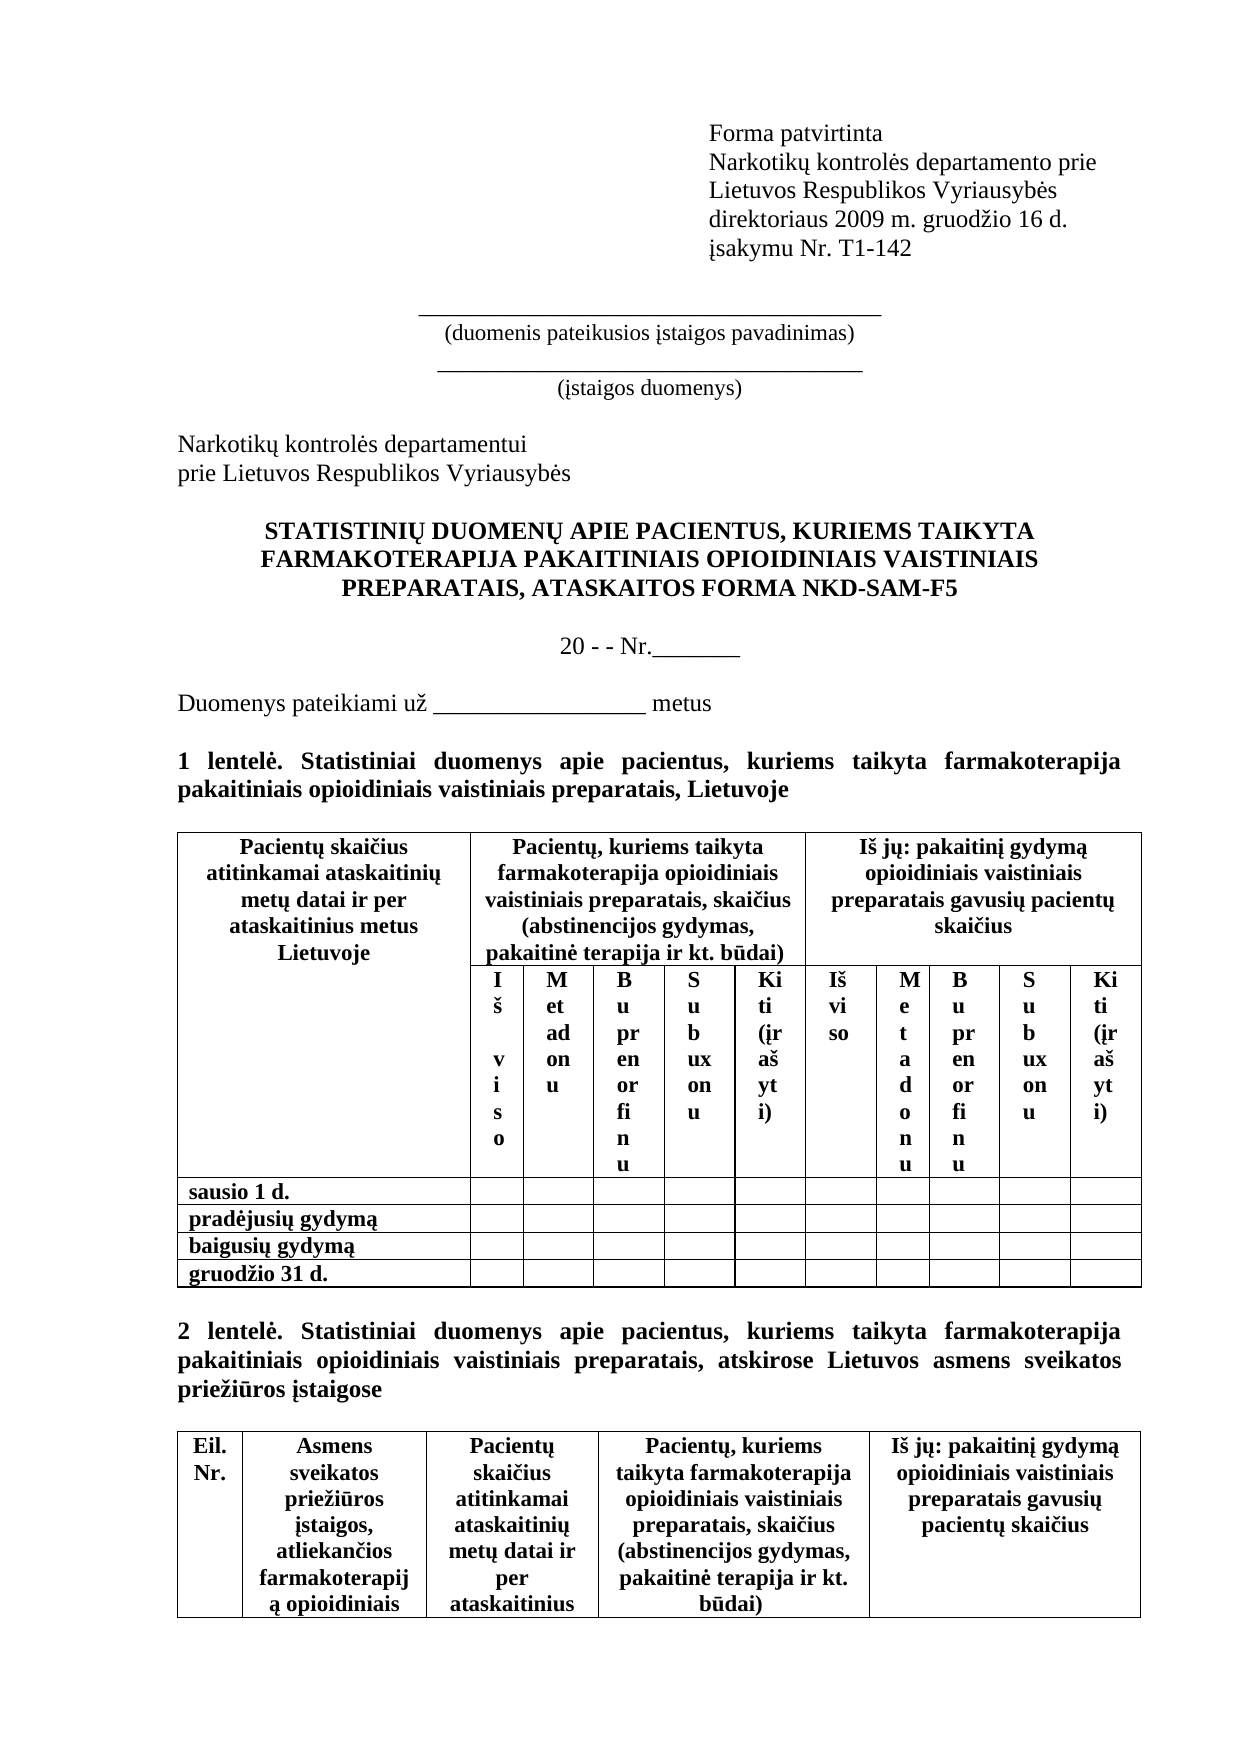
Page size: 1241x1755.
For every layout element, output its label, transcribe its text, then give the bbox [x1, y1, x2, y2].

table_cell [524, 1260, 593, 1286]
table_cell [665, 1205, 734, 1232]
table_cell Iš viso [806, 966, 876, 1177]
table_cell [1000, 1260, 1070, 1286]
text Forma patvirtinta [177, 118, 1122, 147]
table_cell [806, 1233, 876, 1259]
text 2 lentelė. Statistiniai duomenys apie pacientus, kuriems taikyta farmakoterapija pakaitiniais opioidiniais vaistiniais preparatais, atskirose Lietuvos asmens sveikatos priežiūros įstaigose [177, 1316, 1122, 1402]
table_cell Metadonu [524, 966, 593, 1177]
text STATISTINIŲ DUOMENŲ APIE PACIENTUS, KURIEMS TAIKYTA FARMAKOTERAPIJA PAKAITINIAIS OPIOIDINIAIS VAISTINIAIS PREPARATAIS, ATASKAITOS FORMA NKD-SAM-F5 [177, 516, 1122, 602]
table_cell [930, 1233, 999, 1259]
table_cell [806, 1178, 876, 1204]
table_cell [877, 1205, 929, 1232]
table_cell [1071, 1178, 1141, 1204]
text _____________________________________ [177, 291, 1122, 319]
table_cell [736, 1260, 805, 1286]
table_cell Metadonu [877, 966, 929, 1177]
table_cell [471, 1178, 523, 1204]
table_cell [524, 1205, 593, 1232]
table_cell [524, 1233, 593, 1259]
text 1 lentelė. Statistiniai duomenys apie pacientus, kuriems taikyta farmakoterapija pakaitiniais opioidiniais vaistiniais preparatais, Lietuvoje [177, 746, 1122, 803]
table_header Pacientų skaičius atitinkamai ataskaitinių metų datai ir per ataskaitinius metus Lietuvoje [178, 833, 470, 1177]
table_cell [930, 1205, 999, 1232]
text Narkotikų kontrolės departamento prie [177, 147, 1122, 176]
table_cell [594, 1205, 664, 1232]
table_cell gruodžio 31 d. [178, 1260, 470, 1286]
table_header Asmens sveikatos priežiūros įstaigos, atliekančios farmakoterapiją opioidiniais [243, 1432, 426, 1617]
table_cell [1000, 1205, 1070, 1232]
table_cell Buprenorfinu [594, 966, 664, 1177]
text 20 - - Nr._______ [177, 631, 1122, 659]
text __________________________________ [177, 346, 1122, 374]
table_cell pradėjusių gydymą [178, 1205, 470, 1232]
table_cell [524, 1178, 593, 1204]
table_cell [1000, 1178, 1070, 1204]
table_cell [736, 1205, 805, 1232]
table_cell [877, 1233, 929, 1259]
table_cell baigusių gydymą [178, 1233, 470, 1259]
table_header Pacientų skaičius atitinkamai ataskaitinių metų datai ir per ataskaitinius [427, 1432, 598, 1617]
table_cell [1071, 1233, 1141, 1259]
table_cell sausio 1 d. [178, 1178, 470, 1204]
table_cell [736, 1233, 805, 1259]
table_cell [665, 1233, 734, 1259]
table_cell Buprenorfinu [930, 966, 999, 1177]
table_cell [1000, 1233, 1070, 1259]
text Lietuvos Respublikos Vyriausybės [177, 176, 1122, 204]
table_cell [594, 1260, 664, 1286]
table_header Pacientų, kuriems taikyta farmakoterapija opioidiniais vaistiniais preparatais, skaičius (abstinencijos gydymas, pakaitinė terapija ir kt. būdai) [599, 1432, 869, 1617]
table_cell [665, 1178, 734, 1204]
table_header Pacientų, kuriems taikyta farmakoterapija opioidiniais vaistiniais preparatais, skaičius (abstinencijos gydymas, pakaitinė terapija ir kt. būdai) [471, 833, 805, 965]
text (įstaigos duomenys) [177, 374, 1122, 401]
table_cell [930, 1178, 999, 1204]
table_header Iš jų: pakaitinį gydymą opioidiniais vaistiniais preparatais gavusių pacientų skaičius [806, 833, 1141, 965]
table_cell [877, 1260, 929, 1286]
table_cell [665, 1260, 734, 1286]
table_cell Subuxonu [665, 966, 734, 1177]
table_cell Kiti (įrašyti) [1071, 966, 1141, 1177]
table_cell Kiti (įrašyti) [736, 966, 805, 1177]
text įsakymu Nr. T1-142 [177, 233, 1122, 262]
table_cell [1071, 1260, 1141, 1286]
table_cell [594, 1178, 664, 1204]
table_cell [877, 1178, 929, 1204]
table_header Eil. Nr. [178, 1432, 242, 1617]
table_cell [1071, 1205, 1141, 1232]
text Narkotikų kontrolės departamentui [177, 429, 1122, 458]
table_cell Subuxonu [1000, 966, 1070, 1177]
table_cell [806, 1260, 876, 1286]
table_cell [736, 1178, 805, 1204]
text (duomenis pateikusios įstaigos pavadinimas) [177, 319, 1122, 346]
table_cell [471, 1205, 523, 1232]
text Duomenys pateikiami už _________________ metus [177, 688, 1122, 717]
table_cell Iš viso [471, 966, 523, 1177]
text direktoriaus 2009 m. gruodžio 16 d. [177, 204, 1122, 233]
table_cell [594, 1233, 664, 1259]
text prie Lietuvos Respublikos Vyriausybės [177, 458, 1122, 487]
table_cell [806, 1205, 876, 1232]
table_cell [930, 1260, 999, 1286]
table_header Iš jų: pakaitinį gydymą opioidiniais vaistiniais preparatais gavusių pacientų skaičius [870, 1432, 1140, 1617]
table_cell [471, 1260, 523, 1286]
table_cell [471, 1233, 523, 1259]
